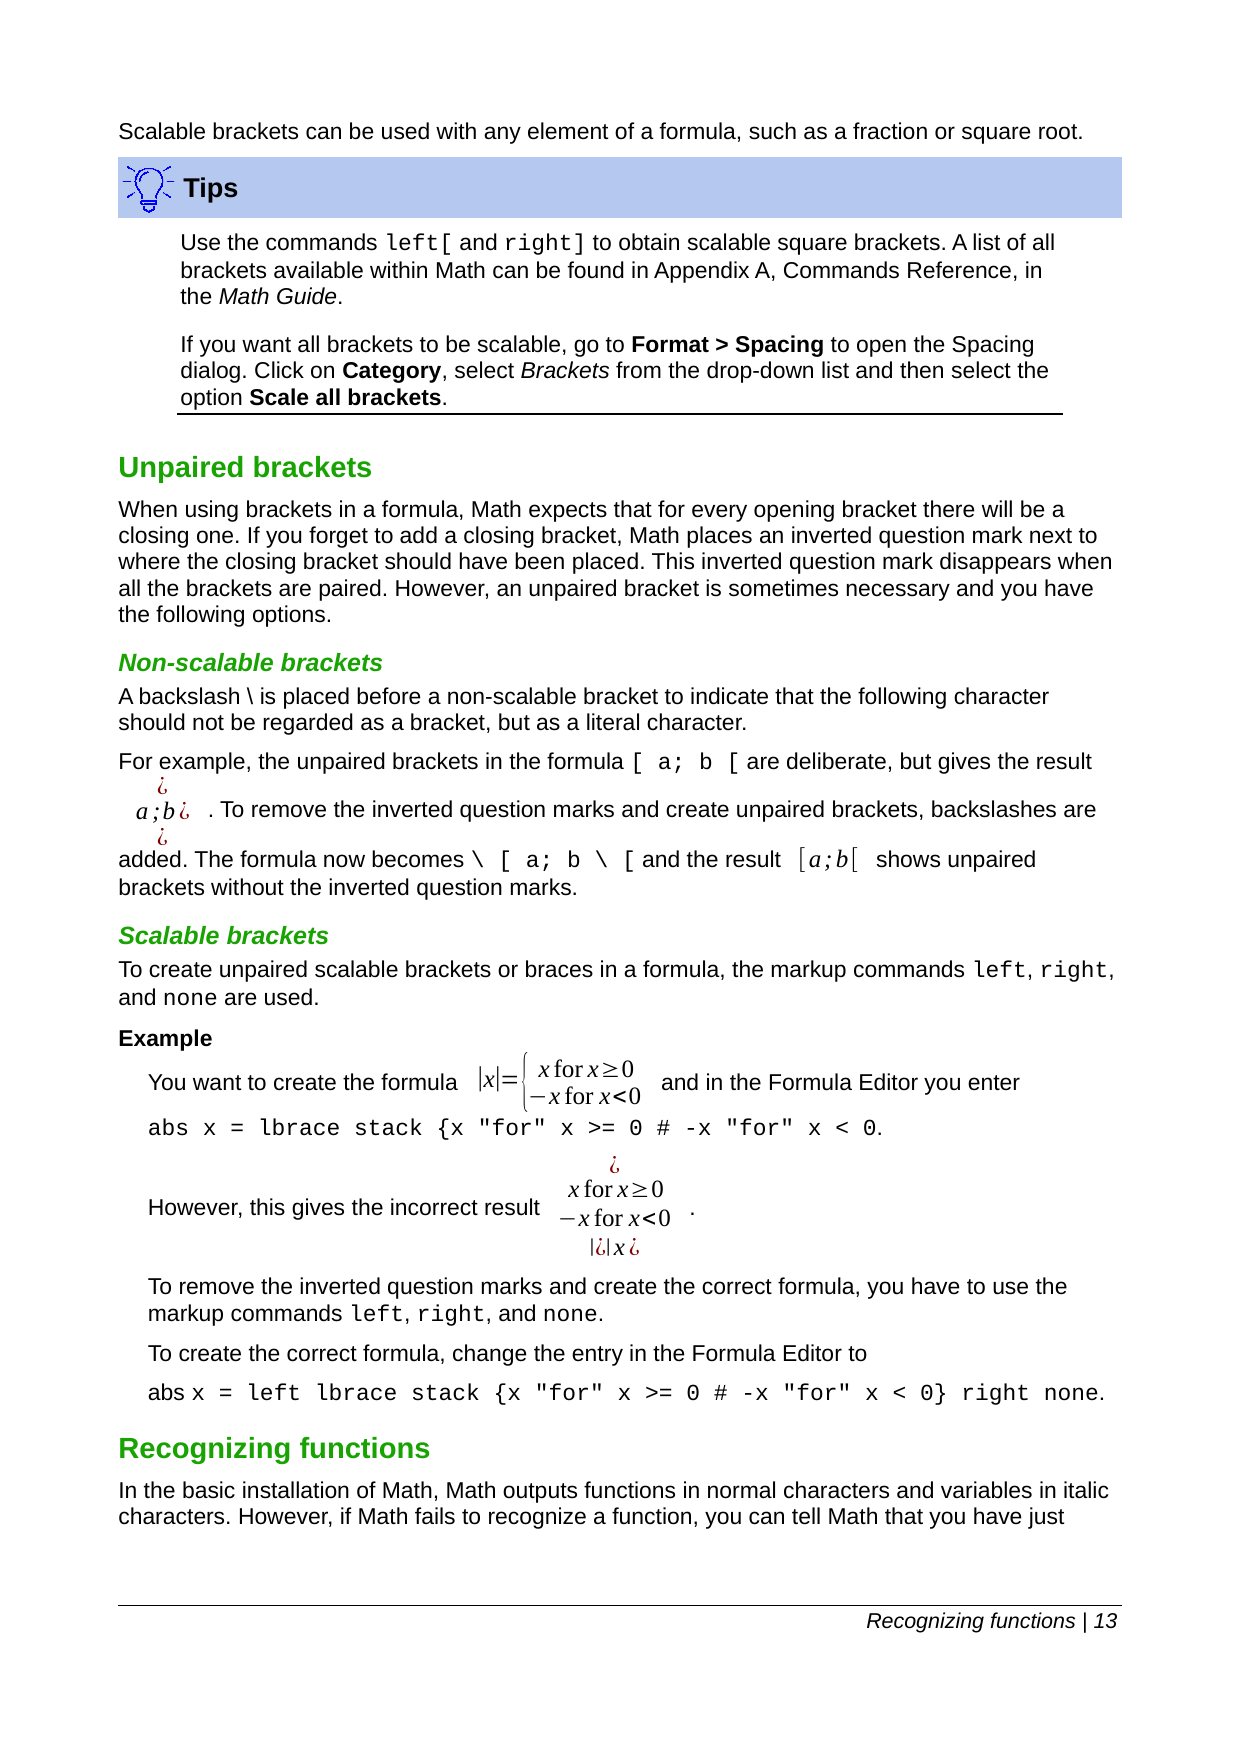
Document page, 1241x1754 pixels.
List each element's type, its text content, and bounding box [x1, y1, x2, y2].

text However, this gives the incorrect result. [148, 1154, 1122, 1261]
text Example [118, 1025, 1122, 1051]
text To remove the inverted question marks and create the correct formula, you have to use the markup commands left, right, and none. [148, 1273, 1122, 1328]
text To create the correct formula, change the entry in the Formula Editor to [148, 1340, 1122, 1367]
text Scalable brackets can be used with any element of a formula, such as a fraction or square root. [118, 118, 1122, 144]
subtitle Scalable brackets [118, 921, 1122, 950]
text A backslash \ is placed before a non-scalable bracket to indicate that the following character should not be regarded as a bracket, but as a literal character. [118, 683, 1122, 735]
text To create unpaired scalable brackets or braces in a formula, the markup commands left, right, and none are used. [118, 956, 1122, 1013]
picture [119, 158, 179, 217]
text When using brackets in a formula, Math expects that for every opening bracket there will be a closing one. If you forget to add a closing bracket, Math places an inverted question mark next to where the closing bracket should have been placed. This inverted question mark disappears when all the brackets are paired. However, an unpaired bracket is sometimes necessary and you have the following options. [118, 496, 1122, 627]
text For example, the unpaired brackets in the formula [ a; b [ are deliberate, but gives the result. To remove the inverted question marks and create unpaired brackets, backslashes are added. The formula now becomes \ [ a; b \ [ and the resultshows unpaired brackets without the inverted question marks. [118, 748, 1122, 901]
subtitle Tips [118, 157, 1122, 218]
subtitle Unpaired brackets [118, 450, 1122, 484]
text In the basic installation of Math, Math outputs functions in normal characters and variables in italic characters. However, if Math fails to recognize a function, you can tell Math that you have just [118, 1477, 1122, 1529]
text abs x = left lbrace stack {x "for" x >= 0 # -x "for" x < 0} right none. [148, 1379, 1122, 1408]
subtitle Non-scalable brackets [118, 648, 1122, 677]
text You want to create the formulaand in the Formula Editor you enter abs x = lbrace stack {x "for" x >= 0 # -x "for" x < 0. [148, 1051, 1122, 1142]
text Use the commands left[ and right] to obtain scalable square brackets. A list of all brackets available within Math can be found in Appendix A, Commands Reference, in the Math Guide. [177, 226, 1063, 310]
text If you want all brackets to be scalable, go to Format > Spacing to open the Spacing dialog. Click on Category, select Brackets from the drop-down list and then select the option Scale all brackets. [177, 328, 1063, 413]
subtitle Recognizing functions [118, 1431, 1122, 1465]
